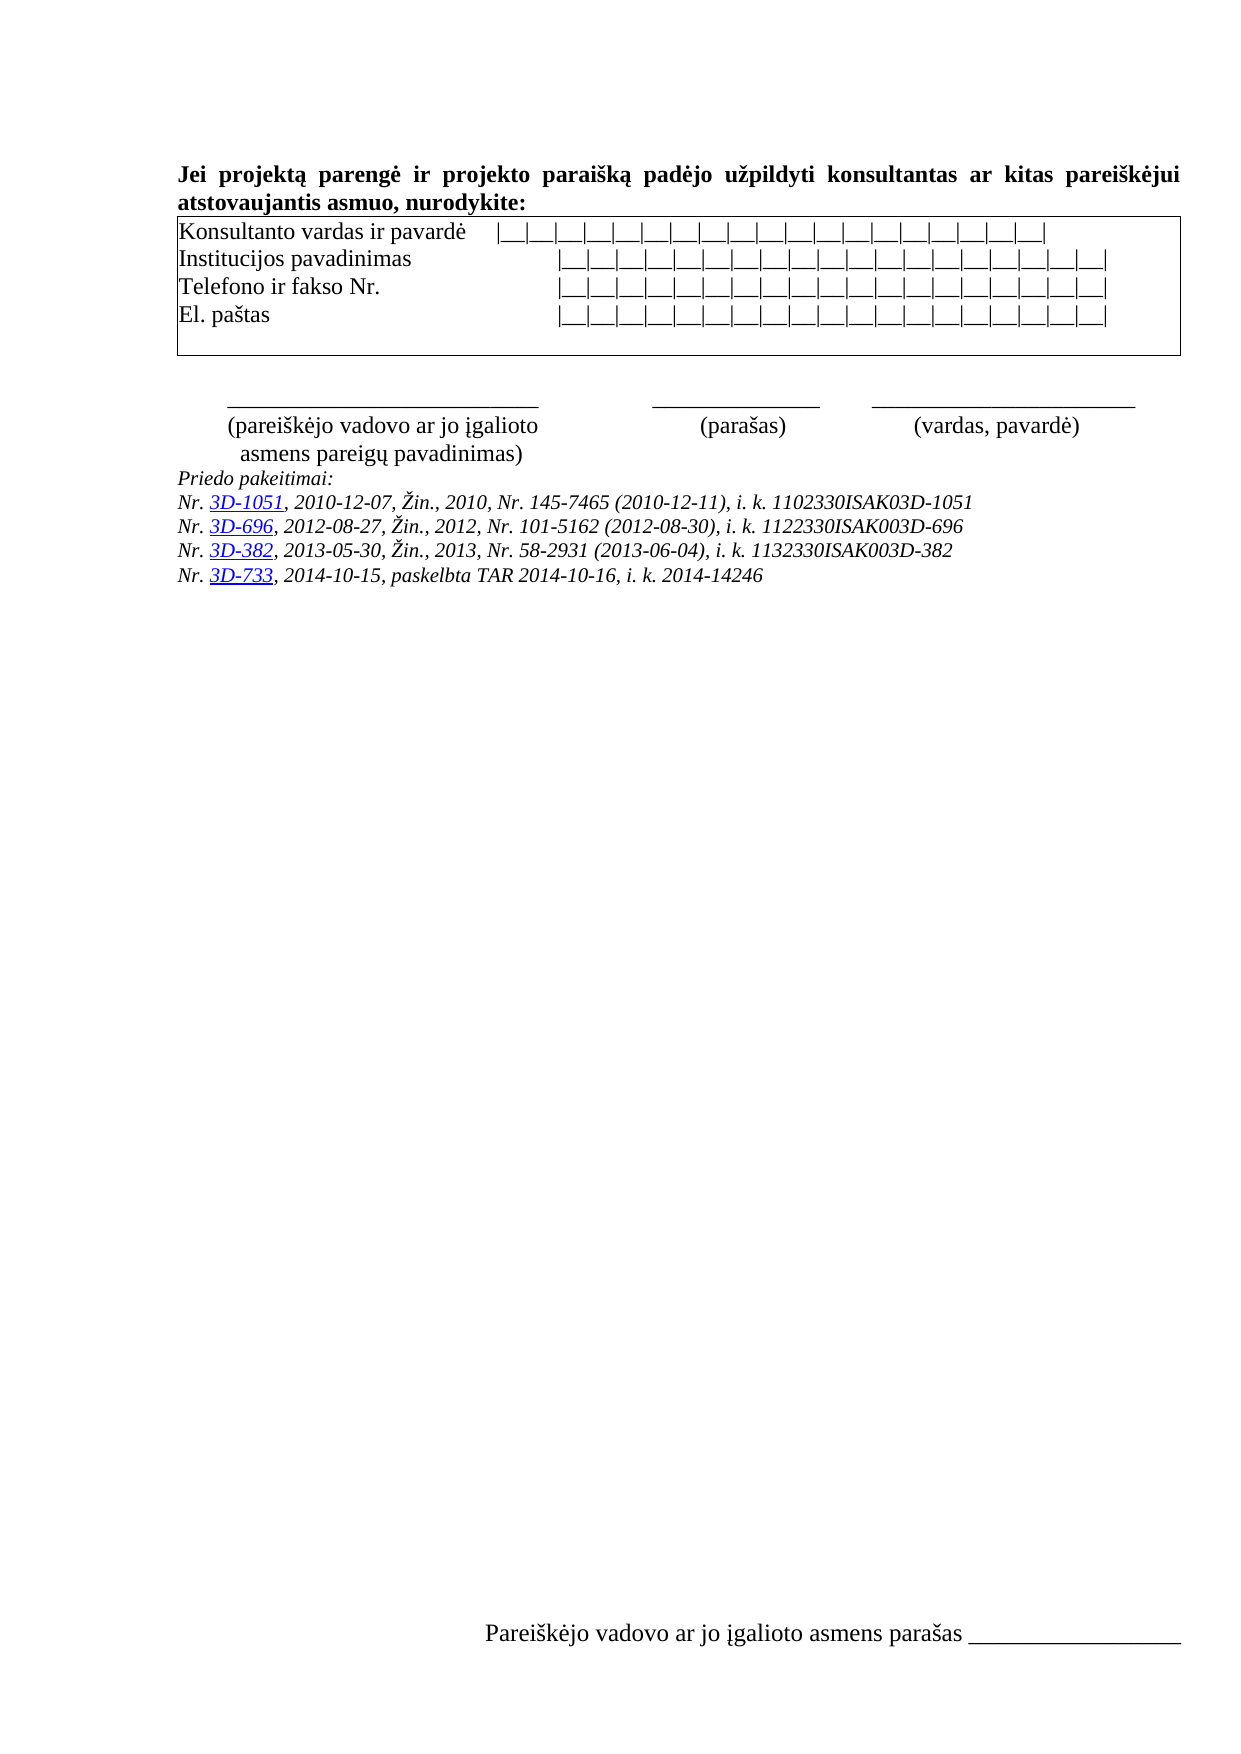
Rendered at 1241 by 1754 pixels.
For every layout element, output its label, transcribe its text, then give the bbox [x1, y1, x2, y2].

text Nr. 3D-1051, 2010-12-07, Žin., 2010, Nr. 145-7465 (2010-12-11), i. k. 1102330ISAK03D-1051 [177, 490, 1181, 514]
text Telefono ir fakso Nr. |__|__|__|__|__|__|__|__|__|__|__|__|__|__|__|__|__|__|__| [178, 271, 1180, 298]
text Nr. 3D-382, 2013-05-30, Žin., 2013, Nr. 58-2931 (2013-06-04), i. k. 1132330ISAK003D-382 [177, 538, 1181, 562]
text Nr. 3D-696, 2012-08-27, Žin., 2012, Nr. 101-5162 (2012-08-30), i. k. 1122330ISAK003D-696 [177, 514, 1181, 538]
text Jei projektą parengė ir projekto paraišką padėjo užpildyti konsultantas ar kitas pareiškėjui atstovaujantis asmuo, nurodykite: [177, 161, 1181, 216]
text Priedo pakeitimai: [177, 466, 1181, 490]
text Institucijos pavadinimas |__|__|__|__|__|__|__|__|__|__|__|__|__|__|__|__|__|__|__| [178, 243, 1180, 271]
text asmens pareigų pavadinimas) [177, 439, 1181, 466]
text Konsultanto vardas ir pavardė |__|__|__|__|__|__|__|__|__|__|__|__|__|__|__|__|__|__|__| [178, 217, 1180, 243]
text (pareiškėjo vadovo ar jo įgalioto (parašas) (vardas, pavardė) [177, 411, 1181, 439]
text El. paštas |__|__|__|__|__|__|__|__|__|__|__|__|__|__|__|__|__|__|__| [178, 298, 1180, 327]
text Nr. 3D-733, 2014-10-15, paskelbta TAR 2014-10-16, i. k. 2014-14246 [177, 562, 1181, 587]
text __________________________ ______________ ______________________ [177, 383, 1181, 411]
